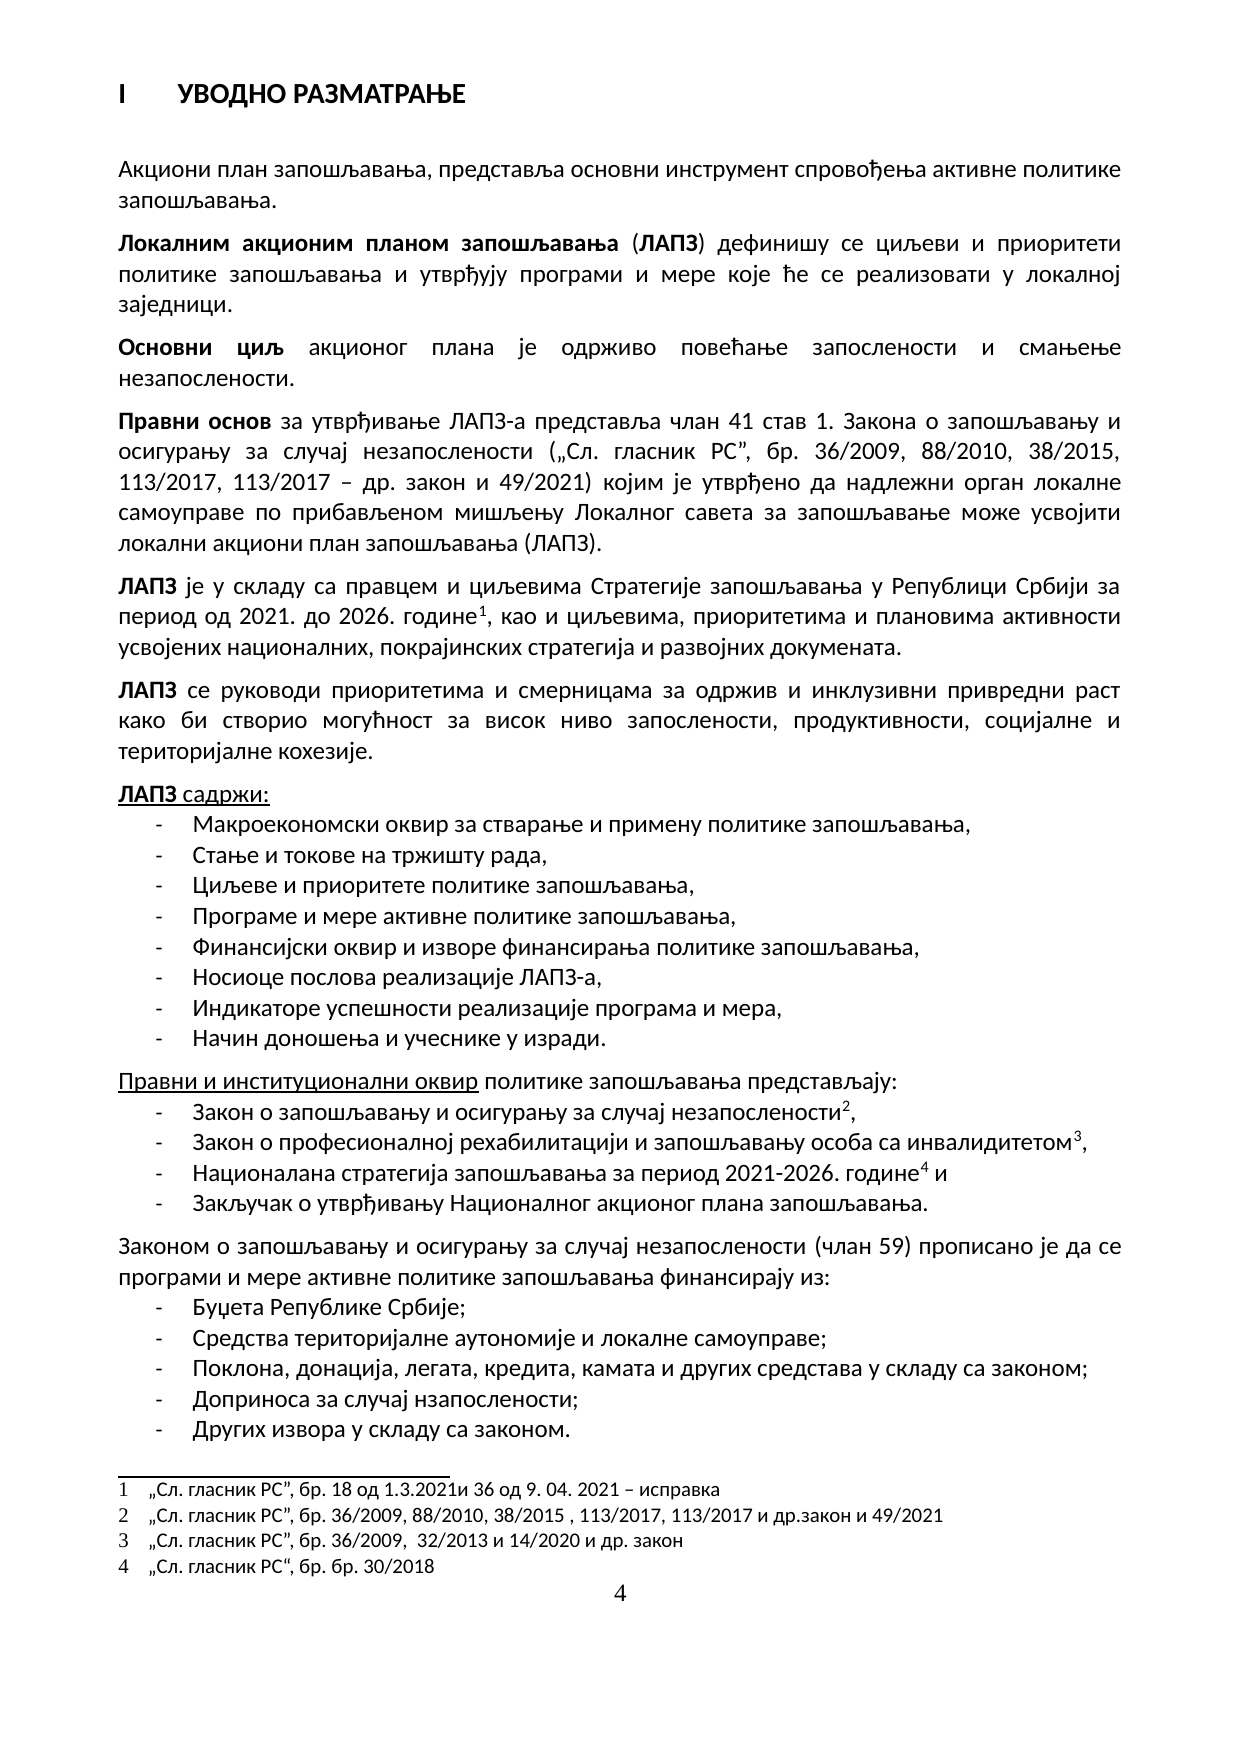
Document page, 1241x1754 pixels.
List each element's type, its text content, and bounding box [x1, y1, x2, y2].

list „Сл. гласник РС”, бр. 36/2009, 32/2013 и 14/2020 и др. закон [118, 1527, 1122, 1553]
text ЛАПЗ садржи: [118, 778, 1122, 808]
list Програме и мере активне политике запошљавања, [155, 900, 1122, 931]
text ЛАПЗ се руководи приоритетима и смерницама за одржив и инклузивни привредни раст како би створио могућност за висок ниво запослености, продуктивности, социјалне и територијалне кохезије. [118, 674, 1122, 766]
list Доприноса за случај нзапослености; [155, 1383, 1122, 1413]
list Закон о професионалној рехабилитацији и запошљавању особа са инвалидитетом, [155, 1126, 1122, 1157]
text „Сл. гласник РС”, бр. 18 од 1.3.2021и 36 од 9. 04. 2021 – исправка [118, 1477, 1122, 1502]
text ЛАПЗ је у складу са правцем и циљевима Стратегије запошљавања у Републици Србији за период од 2021. до 2026. године, као и циљевима, приоритетима и плановима активности усвојених националних, покрајинских стратегија и развојних докумената. [118, 570, 1122, 661]
list Поклона, донација, легата, кредита, камата и других средстава у складу са законом; [155, 1352, 1122, 1383]
list Закон о запошљавању и осигурању за случај незапослености, [155, 1096, 1122, 1126]
text Законoм о запошљавању и осигурању за случај незапослености (члан 59) прописано је да се програми и мере активне политике запошљавања финансирају из: [118, 1230, 1122, 1291]
list Индикаторе успешности реализације програма и мера, [155, 992, 1122, 1022]
list „Сл. гласник РС“, бр. бр. 30/2018 [118, 1553, 1122, 1578]
list „Сл. гласник РС”, бр. 36/2009, 88/2010, 38/2015 , 113/2017, 113/2017 и др.закон и 49/2021 [118, 1502, 1122, 1527]
list Начин доношења и учеснике у изради. [155, 1022, 1122, 1053]
text Акциони план запошљавања, представља основни инструмент спровођења активне политике запошљавања. [118, 154, 1122, 215]
text Основни циљ акционог плана је одрживо повећање запослености и смањење незапослености. [118, 331, 1122, 392]
text Локалним акционим планом запошљавања (ЛАПЗ) дефинишу се циљеви и приоритети политике запошљавања и утврђују програми и мере које ће се реализовати у локалној заједници. [118, 227, 1122, 319]
list Националана стратегија запошљавања за период 2021-2026. године и [155, 1157, 1122, 1187]
list Средства територијалне аутономије и локалне самоуправе; [155, 1322, 1122, 1352]
list Макроекономски оквир за стварање и примену политике запошљавања, [155, 808, 1122, 839]
list Финансијски оквир и изворе финансирања политике запошљавања, [155, 931, 1122, 961]
list Буџета Републике Србије; [155, 1291, 1122, 1322]
list Закључак о утврђивању Националног акционог плана запошљавања. [155, 1187, 1122, 1218]
text Правни основ за утврђивање ЛАПЗ-а представља члан 41 став 1. Закона о запошљавању и осигурању за случај незапослености („Сл. гласник РС”, бр. 36/2009, 88/2010, 38/2015, 113/2017, 113/2017 – др. закон и 49/2021) којим је утврђено да надлежни орган локалне самоуправе по прибављеном мишљењу Локалног савета за запошљавање може усвојити локални акциони план запошљавања (ЛАПЗ). [118, 405, 1122, 557]
text Правни и институционални оквир политике запошљавања представљају: [118, 1065, 1122, 1096]
text I УВОДНО РАЗМАТРАЊЕ [118, 75, 1122, 111]
list Стање и токове на тржишту рада, [155, 839, 1122, 869]
list Циљеве и приоритете политике запошљавања, [155, 869, 1122, 900]
list Носиоце послова реализације ЛАПЗ-а, [155, 961, 1122, 992]
list Других извора у складу са законом. [155, 1413, 1122, 1444]
